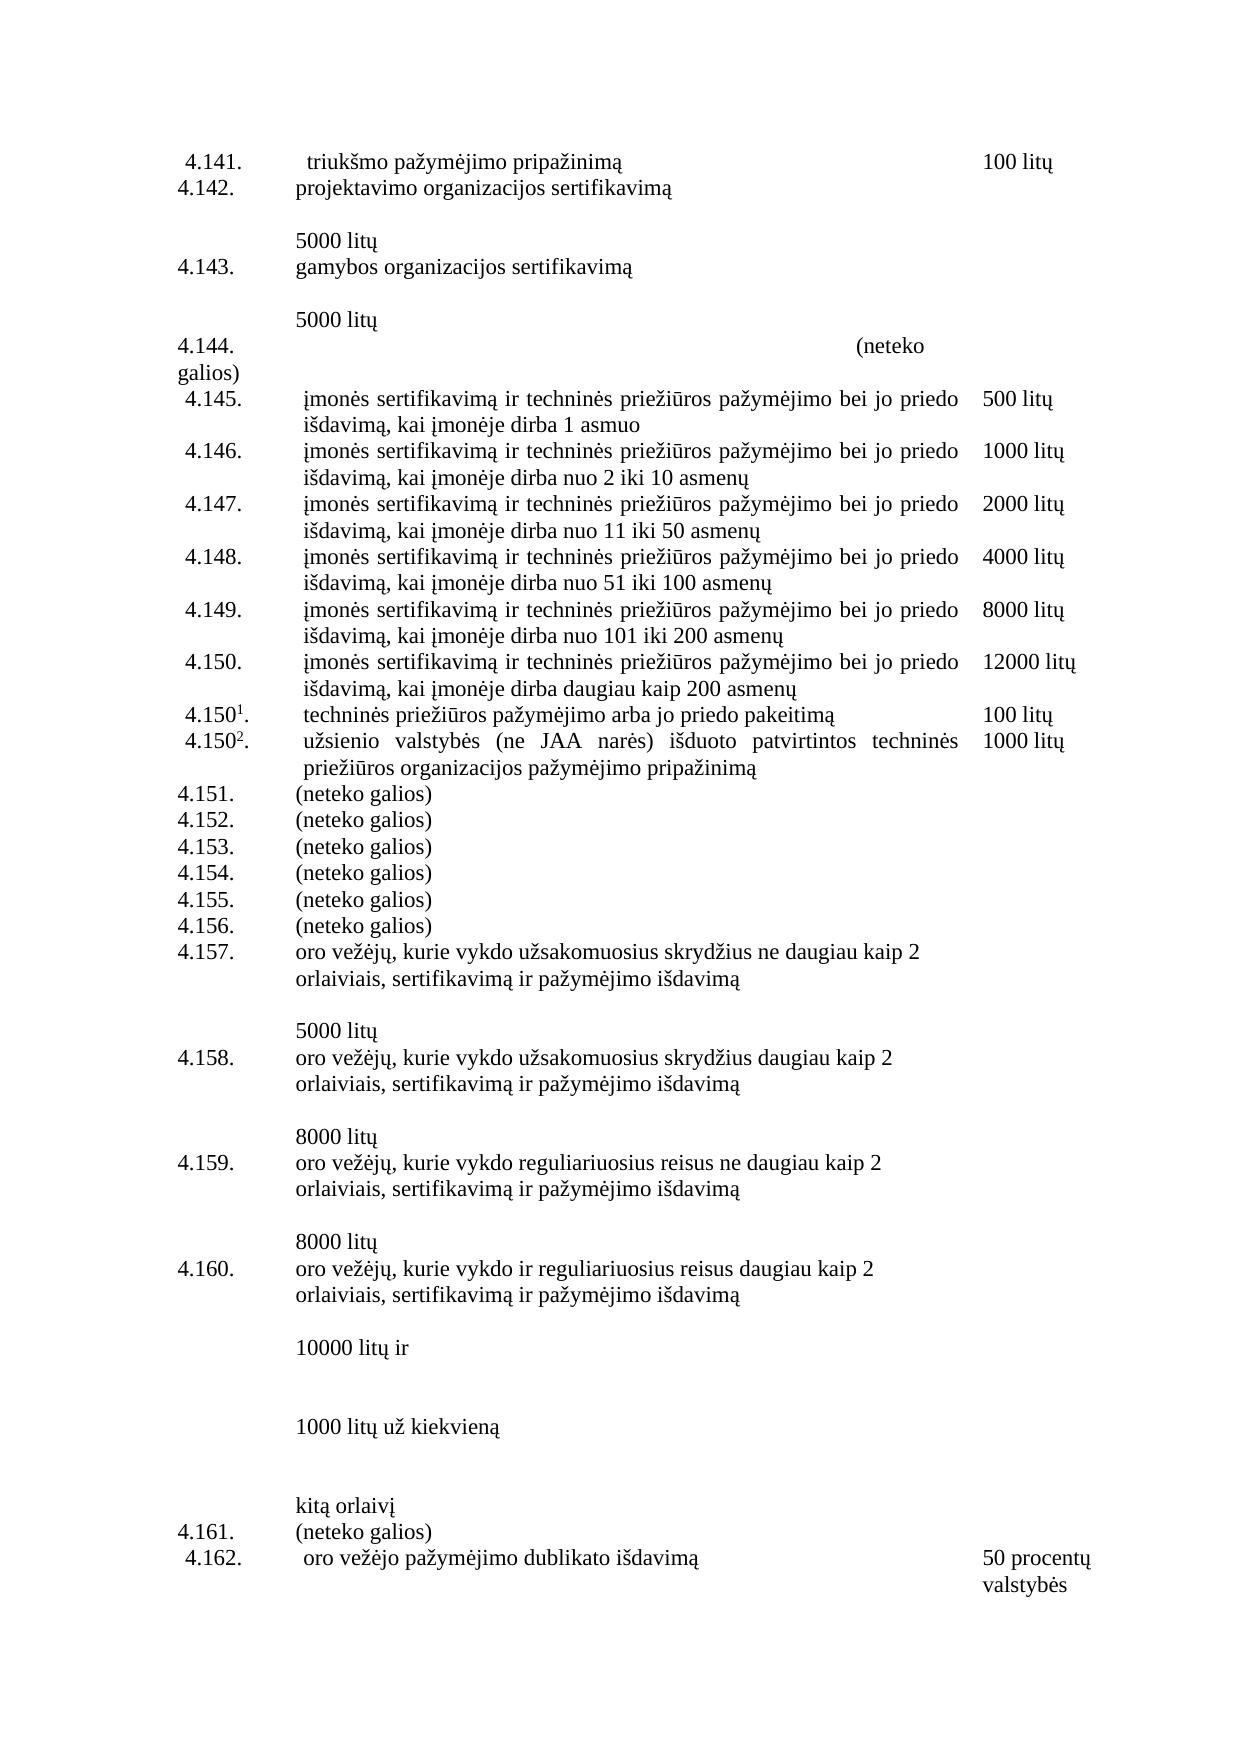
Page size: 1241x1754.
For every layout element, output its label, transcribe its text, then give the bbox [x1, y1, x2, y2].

table_cell įmonės sertifikavimą ir techninės priežiūros pažymėjimo bei jo priedo išdavimą, kai įmonėje dirba nuo 51 iki 100 asmenų [292, 543, 971, 596]
text 4.142. projektavimo organizacijos sertifikavimą 5000 litų [177, 174, 945, 253]
table_header 4.145. [174, 385, 292, 438]
table_cell 4000 litų [971, 543, 1144, 596]
text 4.153. (neteko galios) [177, 833, 945, 859]
text 4.160. oro vežėjų, kurie vykdo ir reguliariuosius reisus daugiau kaip 2 orlaiviais, sertifikavimą ir pažymėjimo išdavimą 10000 litų ir [177, 1254, 945, 1360]
table_header 4.162. [174, 1545, 292, 1597]
text 4.158. oro vežėjų, kurie vykdo užsakomuosius skrydžius daugiau kaip 2 orlaiviais, sertifikavimą ir pažymėjimo išdavimą 8000 litų [177, 1044, 945, 1149]
table_cell įmonės sertifikavimą ir techninės priežiūros pažymėjimo bei jo priedo išdavimą, kai įmonėje dirba nuo 101 iki 200 asmenų [292, 596, 971, 648]
table_cell 8000 litų [971, 596, 1144, 648]
table_cell 100 litų [971, 701, 1144, 727]
table_cell užsienio valstybės (ne JAA narės) išduoto patvirtintos techninės priežiūros organizacijos pažymėjimo pripažinimą [292, 728, 971, 780]
table_cell 4.148. [174, 543, 292, 596]
text 4.157. oro vežėjų, kurie vykdo užsakomuosius skrydžius ne daugiau kaip 2 orlaiviais, sertifikavimą ir pažymėjimo išdavimą 5000 litų [177, 938, 945, 1044]
text 4.151. (neteko galios) [177, 780, 945, 807]
table_cell 4.149. [174, 596, 292, 648]
text 4.156. (neteko galios) [177, 912, 945, 938]
text 4.155. (neteko galios) [177, 886, 945, 912]
table_cell įmonės sertifikavimą ir techninės priežiūros pažymėjimo bei jo priedo išdavimą, kai įmonėje dirba nuo 2 iki 10 asmenų [292, 438, 971, 490]
table_cell 100 litų [971, 148, 1144, 174]
table_cell įmonės sertifikavimą ir techninės priežiūros pažymėjimo bei jo priedo išdavimą, kai įmonėje dirba nuo 11 iki 50 asmenų [292, 490, 971, 543]
list (neteko galios) [177, 332, 945, 385]
table_cell 4.1501. [174, 701, 292, 727]
table_cell 1000 litų [971, 728, 1144, 780]
text 4.143. gamybos organizacijos sertifikavimą 5000 litų [177, 253, 945, 332]
table_cell 12000 litų [971, 649, 1144, 701]
table_cell 2000 litų [971, 490, 1144, 543]
table_cell techninės priežiūros pažymėjimo arba jo priedo pakeitimą [292, 701, 971, 727]
table_header įmonės sertifikavimą ir techninės priežiūros pažymėjimo bei jo priedo išdavimą, kai įmonėje dirba 1 asmuo [292, 385, 971, 438]
table_cell 1000 litų [971, 438, 1144, 490]
text 1000 litų už kiekvieną [177, 1360, 945, 1439]
table_cell įmonės sertifikavimą ir techninės priežiūros pažymėjimo bei jo priedo išdavimą, kai įmonėje dirba daugiau kaip 200 asmenų [292, 649, 971, 701]
table_header 500 litų [971, 385, 1144, 438]
table_cell 4.150. [174, 649, 292, 701]
text 4.154. (neteko galios) [177, 859, 945, 886]
table_cell 4.147. [174, 490, 292, 543]
text 4.161. (neteko galios) [177, 1518, 945, 1544]
table_header oro vežėjo pažymėjimo dublikato išdavimą [292, 1545, 971, 1597]
table_header 50 procentų valstybės [971, 1545, 1163, 1597]
text kitą orlaivį [177, 1439, 945, 1518]
table_cell triukšmo pažymėjimo pripažinimą [292, 148, 971, 174]
table_cell 4.146. [174, 438, 292, 490]
table_cell 4.141. [174, 148, 292, 174]
text 4.159. oro vežėjų, kurie vykdo reguliariuosius reisus ne daugiau kaip 2 orlaiviais, sertifikavimą ir pažymėjimo išdavimą 8000 litų [177, 1149, 945, 1254]
text 4.152. (neteko galios) [177, 807, 945, 833]
table_cell 4.1502. [174, 728, 292, 780]
